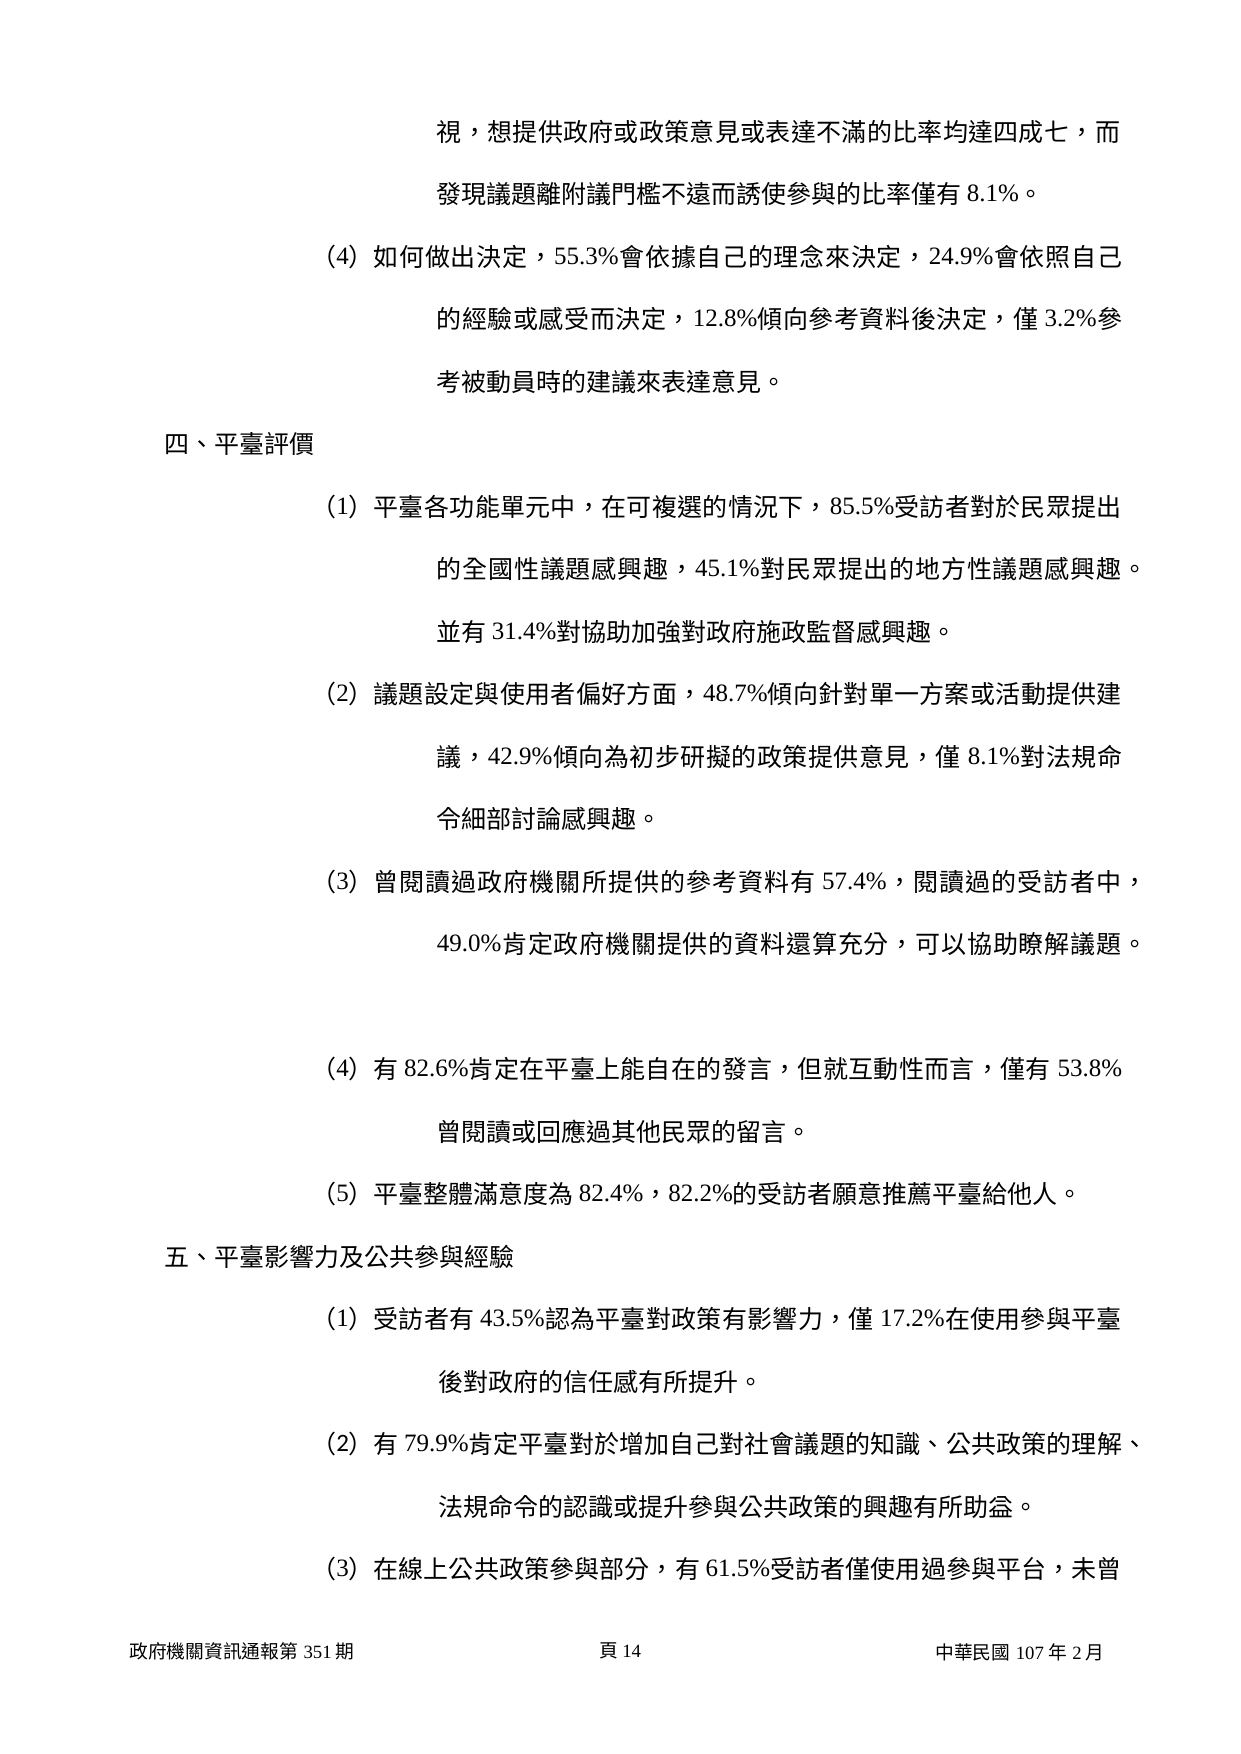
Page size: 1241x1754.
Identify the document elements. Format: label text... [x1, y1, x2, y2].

list 平臺各功能單元中，在可複選的情況下，85.5%受訪者對於民眾提出的全國性議題感興趣，45.1%對民眾提出的地方性議題感興趣。並有31.4%對協助加強對政府施政監督感興趣。 [311, 464, 1122, 651]
list 視，想提供政府或政策意見或表達不滿的比率均達四成七，而發現議題離附議門檻不遠而誘使參與的比率僅有8.1%。 [311, 89, 1122, 214]
list 有79.9%肯定平臺對於增加自己對社會議題的知識、公共政策的理解、法規命令的認識或提升參與公共政策的興趣有所助益。 [311, 1401, 1122, 1526]
list 在線上公共政策參與部分，有61.5%受訪者僅使用過參與平台，未曾 [311, 1526, 1122, 1589]
list 平臺整體滿意度為82.4%，82.2%的受訪者願意推薦平臺給他人。 [311, 1151, 1122, 1214]
list 有82.6%肯定在平臺上能自在的發言，但就互動性而言，僅有53.8%曾閱讀或回應過其他民眾的留言。 [311, 1026, 1122, 1151]
list 曾閱讀過政府機關所提供的參考資料有57.4%，閱讀過的受訪者中，49.0%肯定政府機關提供的資料還算充分，可以協助瞭解議題。 [311, 839, 1122, 1026]
list 受訪者有43.5%認為平臺對政策有影響力，僅17.2%在使用參與平臺後對政府的信任感有所提升。 [311, 1276, 1122, 1401]
list 議題設定與使用者偏好方面，48.7%傾向針對單一方案或活動提供建議，42.9%傾向為初步研擬的政策提供意見，僅 8.1%對法規命令細部討論感興趣。 [311, 651, 1122, 839]
list 如何做出決定，55.3%會依據自己的理念來決定，24.9%會依照自己的經驗或感受而決定，12.8%傾向參考資料後決定，僅3.2%參考被動員時的建議來表達意見。 [311, 214, 1122, 401]
text 四、平臺評價 [164, 401, 1122, 464]
text 五、平臺影響力及公共參與經驗 [164, 1214, 1122, 1276]
